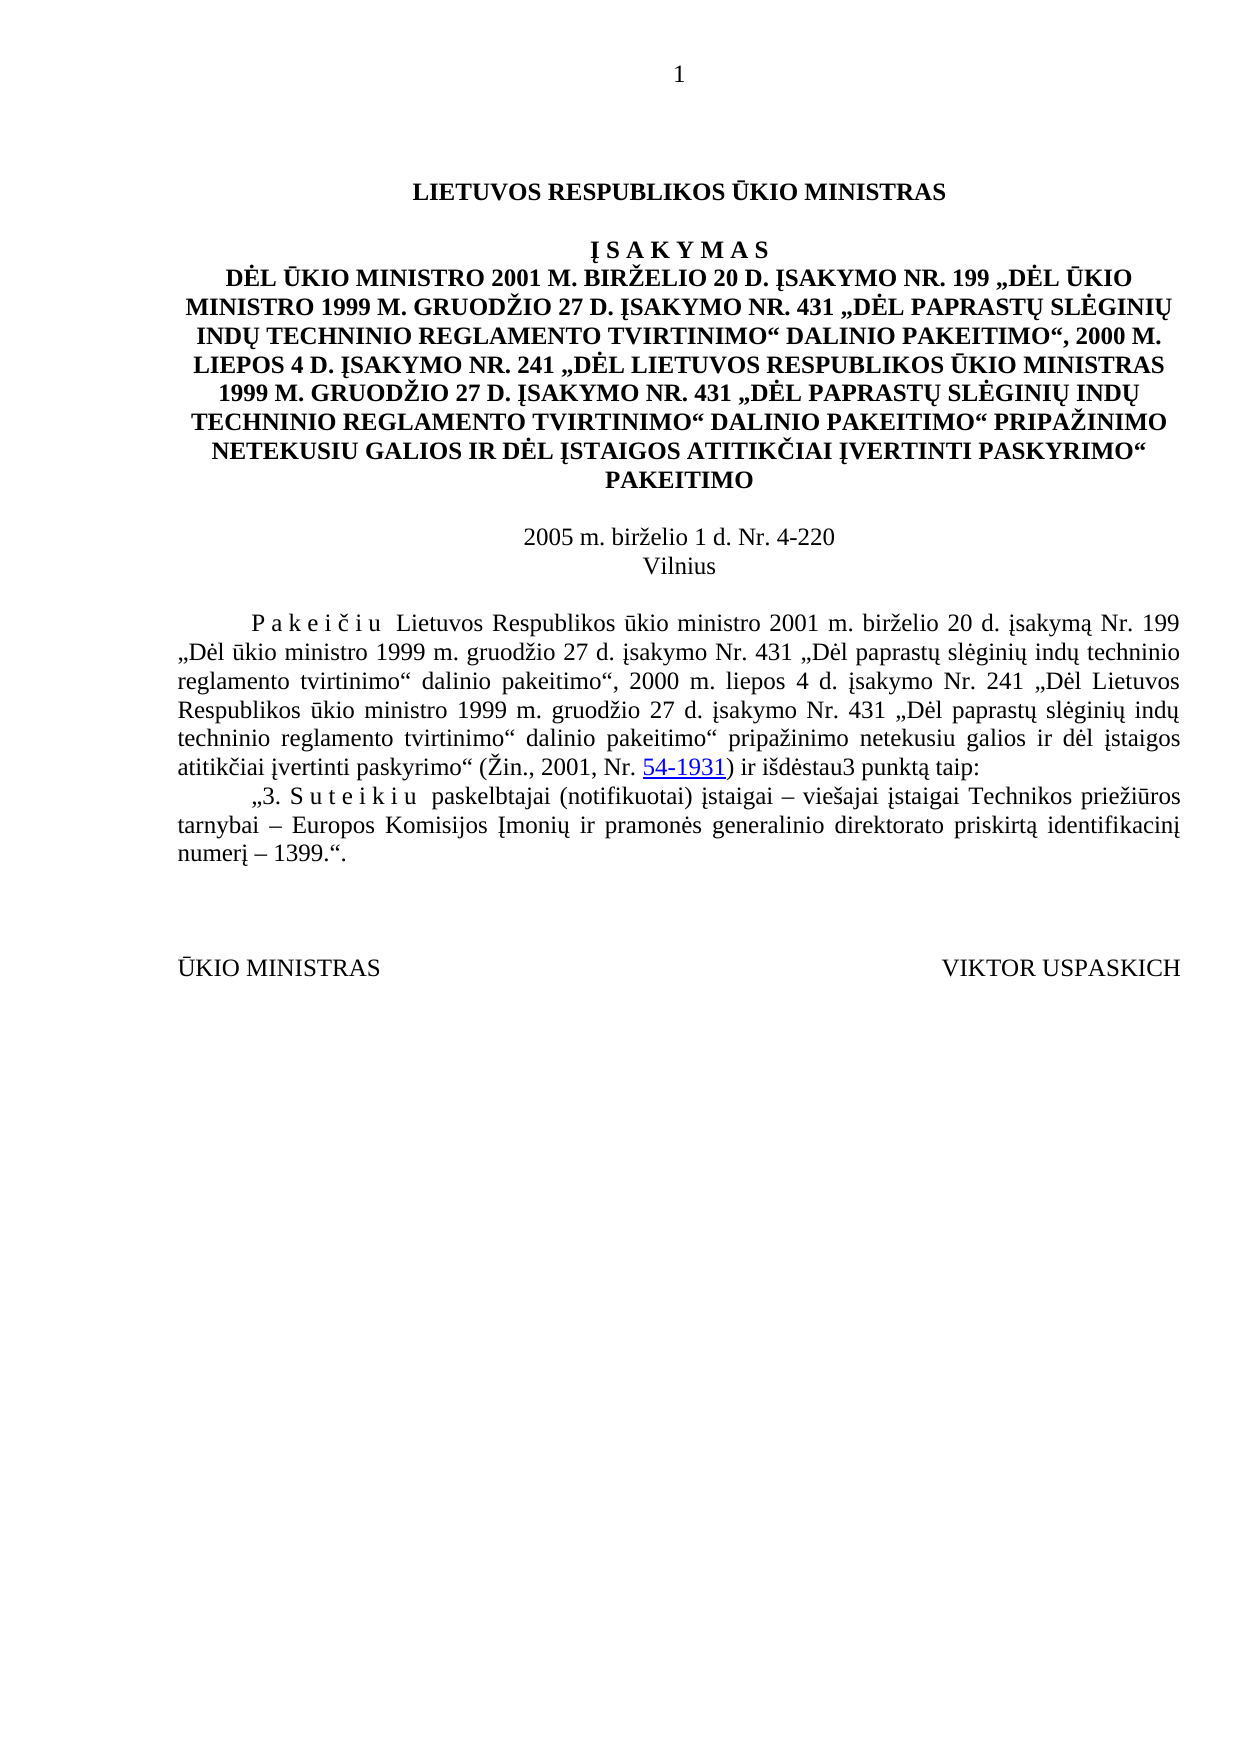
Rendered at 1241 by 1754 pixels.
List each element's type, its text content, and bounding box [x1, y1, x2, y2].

text DĖL ŪKIO MINISTRO 2001 M. BIRŽELIO 20 D. ĮSAKYMO NR. 199 „DĖL ŪKIO MINISTRO 1999 M. GRUODŽIO 27 D. ĮSAKYMO NR. 431 „DĖL PAPRASTŲ SLĖGINIŲ INDŲ TECHNINIO REGLAMENTO TVIRTINIMO“ DALINIO PAKEITIMO“, 2000 M. LIEPOS 4 D. ĮSAKYMO NR. 241 „DĖL LIETUVOS RESPUBLIKOS ŪKIO MINISTRAS 1999 M. GRUODŽIO 27 D. ĮSAKYMO NR. 431 „DĖL PAPRASTŲ SLĖGINIŲ INDŲ TECHNINIO REGLAMENTO TVIRTINIMO“ DALINIO PAKEITIMO“ PRIPAŽINIMO NETEKUSIU GALIOS IR DĖL ĮSTAIGOS ATITIKČIAI ĮVERTINTI PASKYRIMO“ PAKEITIMO [177, 263, 1181, 493]
text ŪKIO MINISTRAS VIKTOR USPASKICH [177, 953, 1181, 982]
text Pakeičiu Lietuvos Respublikos ūkio ministro 2001 m. birželio 20 d. įsakymą Nr. 199 „Dėl ūkio ministro 1999 m. gruodžio 27 d. įsakymo Nr. 431 „Dėl paprastų slėginių indų techninio reglamento tvirtinimo“ dalinio pakeitimo“, 2000 m. liepos 4 d. įsakymo Nr. 241 „Dėl Lietuvos Respublikos ūkio ministro 1999 m. gruodžio 27 d. įsakymo Nr. 431 „Dėl paprastų slėginių indų techninio reglamento tvirtinimo“ dalinio pakeitimo“ pripažinimo netekusiu galios ir dėl įstaigos atitikčiai įvertinti paskyrimo“ (Žin., 2001, Nr. 54-1931) ir išdėstau3 punktą taip: [177, 608, 1181, 781]
text „3. Suteikiu paskelbtajai (notifikuotai) įstaigai – viešajai įstaigai Technikos priežiūros tarnybai – Europos Komisijos Įmonių ir pramonės generalinio direktorato priskirtą identifikacinį numerį – 1399.“. [177, 781, 1181, 867]
text Vilnius [177, 551, 1181, 580]
text LIETUVOS RESPUBLIKOS ŪKIO MINISTRAS [177, 177, 1181, 206]
text 2005 m. birželio 1 d. Nr. 4-220 [177, 522, 1181, 551]
text Į S A K Y M A S [177, 235, 1181, 263]
